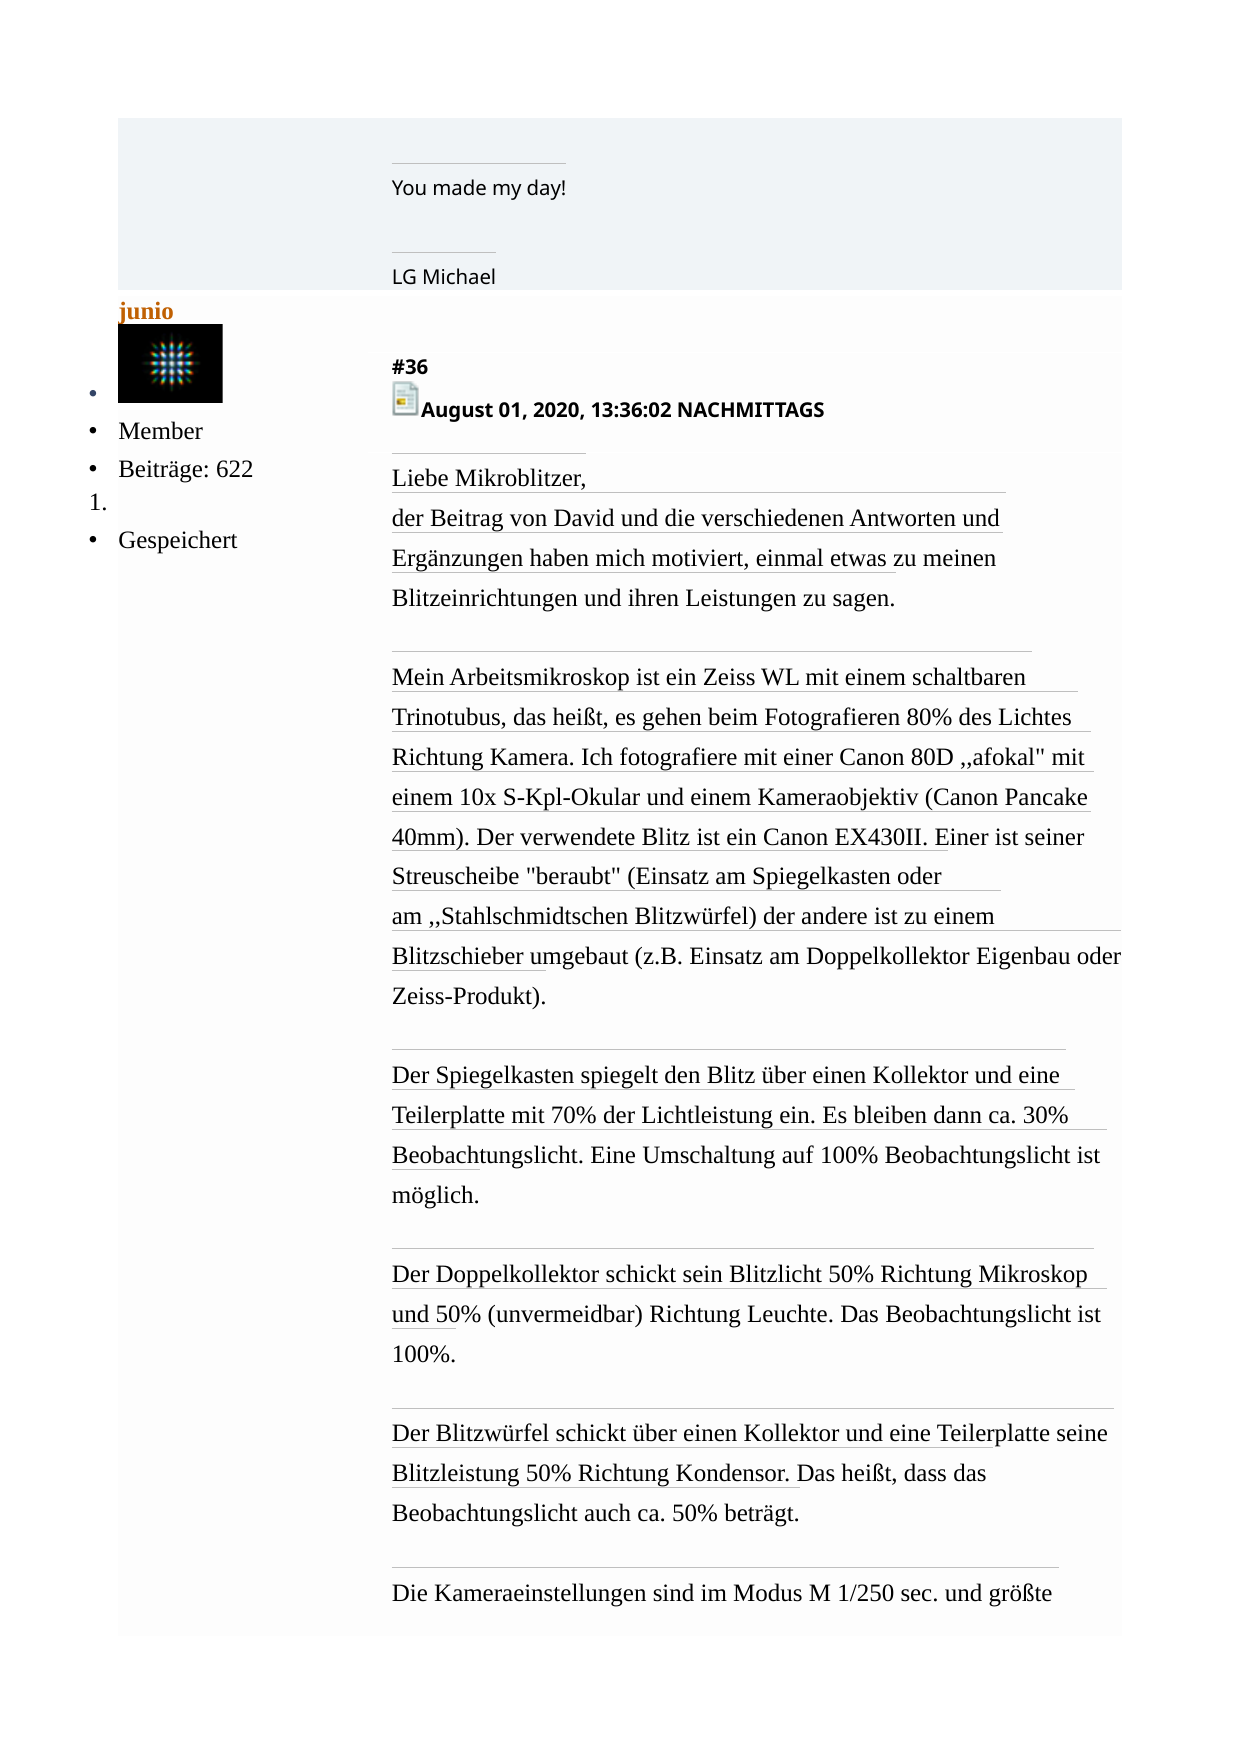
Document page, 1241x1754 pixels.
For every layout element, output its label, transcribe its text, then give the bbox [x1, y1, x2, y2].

list Member [118, 416, 368, 445]
picture [391, 380, 421, 418]
picture [118, 324, 223, 403]
text Liebe Mikroblitzer, der Beitrag von David und die verschiedenen Antworten und Ergänzungen haben mich motiviert, einmal etwas zu meinen Blitzeinrichtungen und ihren Leistungen zu sagen. Mein Arbeitsmikroskop ist ein Zeiss WL mit einem schaltbaren Trinotubus, das heißt, es gehen beim Fotografieren 80% des Lichtes Richtung Kamera. Ich fotografiere mit einer Canon 80D ,,afokal" mit einem 10x S-Kpl-Okular und einem Kameraobjektiv (Canon Pancake 40mm). Der verwendete Blitz ist ein Canon EX430II. Einer ist seiner Streuscheibe "beraubt" (Einsatz am Spiegelkasten oder am ,,Stahlschmidtschen Blitzwürfel) der andere ist zu einem Blitzschieber umgebaut (z.B. Einsatz am Doppelkollektor Eigenbau oder Zeiss-Produkt). Der Spiegelkasten spiegelt den Blitz über einen Kollektor und eine Teilerplatte mit 70% der Lichtleistung ein. Es bleiben dann ca. 30% Beobachtungslicht. Eine Umschaltung auf 100% Beobachtungslicht ist möglich. Der Doppelkollektor schickt sein Blitzlicht 50% Richtung Mikroskop und 50% (unvermeidbar) Richtung Leuchte. Das Beobachtungslicht ist 100%. Der Blitzwürfel schickt über einen Kollektor und eine Teilerplatte seine Blitzleistung 50% Richtung Kondensor. Das heißt, dass das Beobachtungslicht auch ca. 50% beträgt. Die Kameraeinstellungen sind im Modus M 1/250 sec. und größte [392, 452, 1122, 1606]
text #36 [392, 352, 1122, 380]
text August 01, 2020, 13:36:02 NACHMITTAGS [392, 380, 1122, 424]
list Gespeichert [118, 525, 368, 553]
list Beiträge: 622 [118, 454, 368, 483]
text You made my day! LG Michael [392, 118, 1122, 290]
subtitle junio [118, 296, 368, 325]
